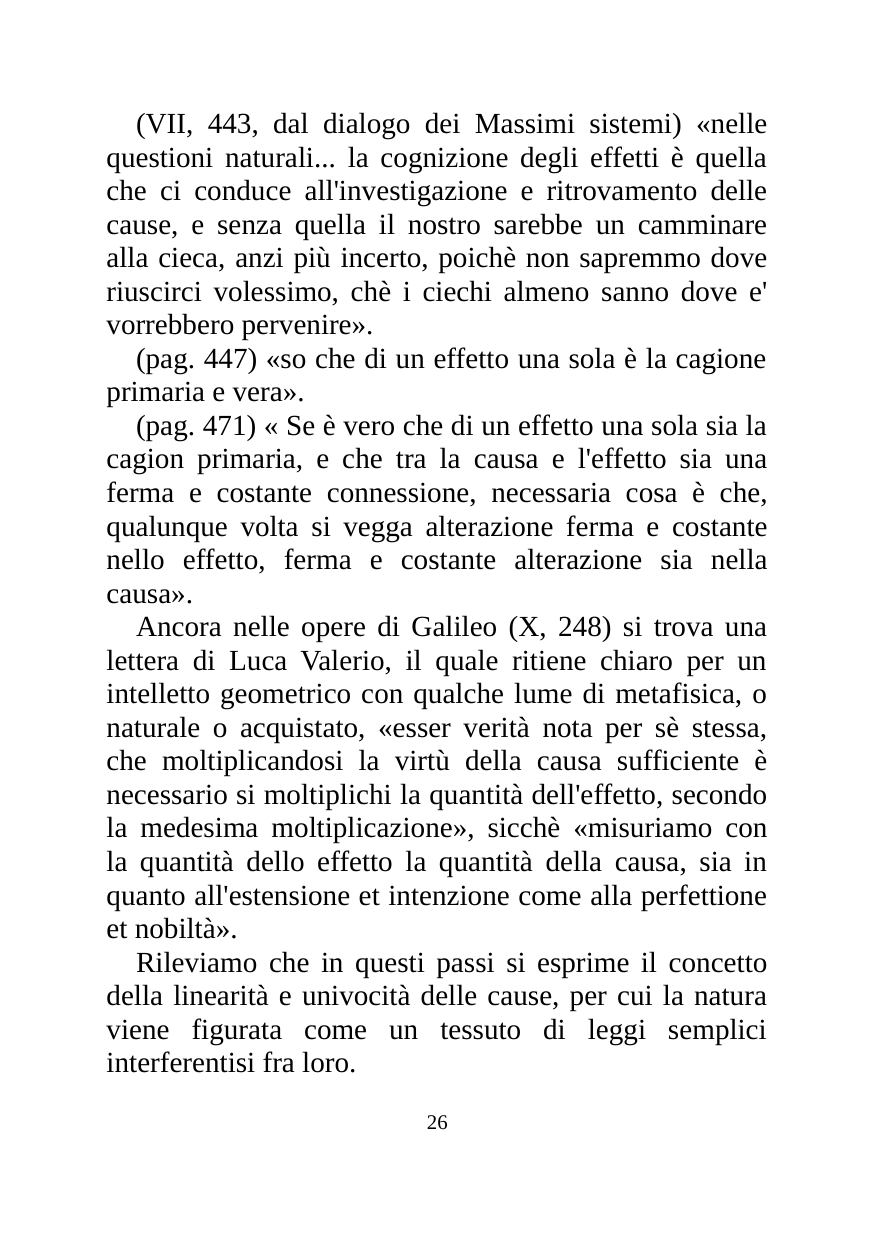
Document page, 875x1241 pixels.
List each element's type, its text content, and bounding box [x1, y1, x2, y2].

text (pag. 471) « Se è vero che di un effetto una sola sia la cagion primaria, e che tra la causa e l'effetto sia una ferma e costante connessione, necessaria cosa è che, qualunque volta si vegga alterazione ferma e costante nello effetto, ferma e costante alterazione sia nella causa». [106, 408, 768, 609]
text Ancora nelle opere di Galileo (X, 248) si trova una lettera di Luca Valerio, il quale ritiene chiaro per un intelletto geometrico con qualche lume di metafisica, o naturale o acquistato, «esser verità nota per sè stessa, che moltiplicandosi la virtù della causa sufficiente è necessario si moltiplichi la quantità dell'effetto, secondo la medesima moltiplicazione», sicchè «misuriamo con la quantità dello effetto la quantità della causa, sia in quanto all'estensione et intenzione come alla perfettione et nobiltà». [106, 609, 768, 945]
text Rileviamo che in questi passi si esprime il concetto della linearità e univocità delle cause, per cui la natura viene figurata come un tessuto di leggi semplici interferentisi fra loro. [106, 945, 768, 1079]
text (pag. 447) «so che di un effetto una sola è la cagione primaria e vera». [106, 341, 768, 408]
text (VII, 443, dal dialogo dei Massimi sistemi) «nelle questioni naturali... la cognizione degli effetti è quella che ci conduce all'investigazione e ritrovamento delle cause, e senza quella il nostro sarebbe un camminare alla cieca, anzi più incerto, poichè non sapremmo dove riuscirci volessimo, chè i ciechi almeno sanno dove e' vorrebbero pervenire». [106, 106, 768, 341]
